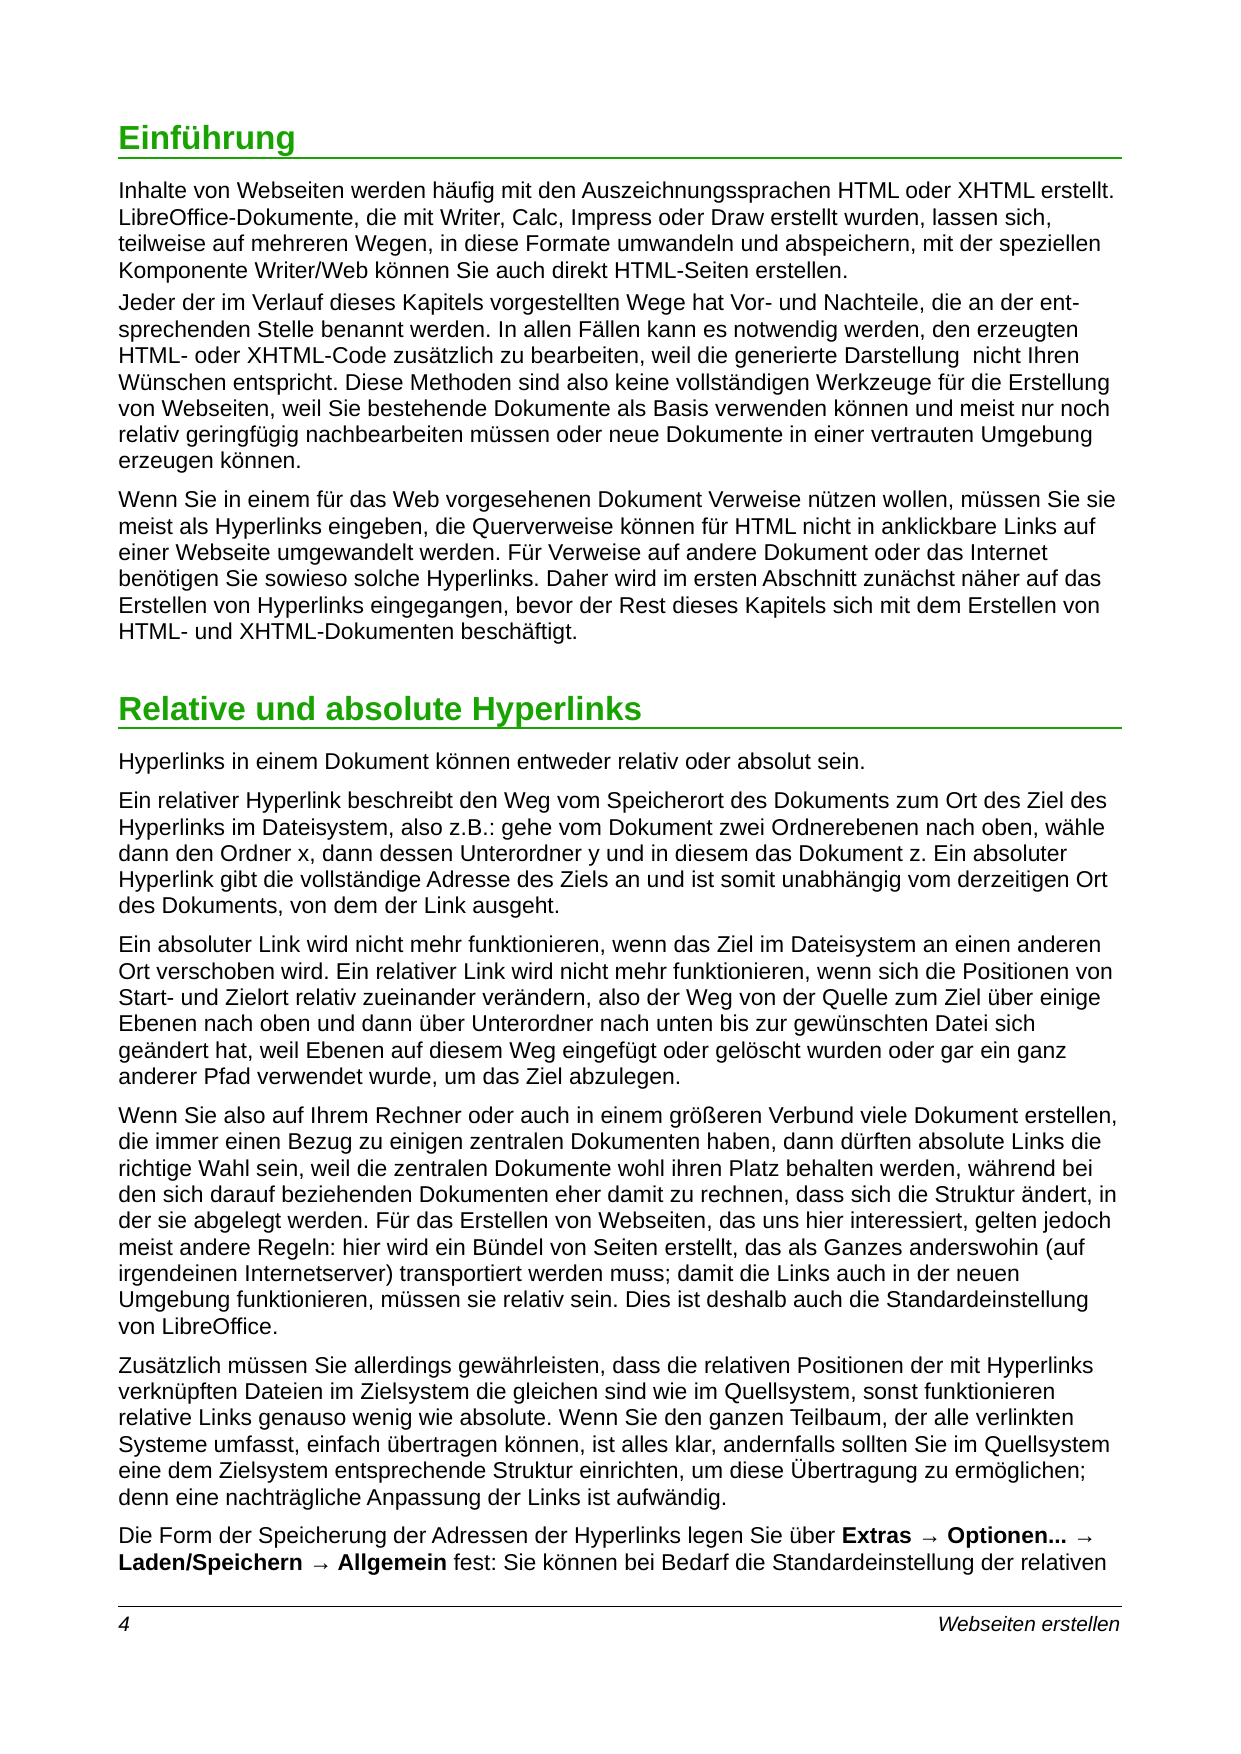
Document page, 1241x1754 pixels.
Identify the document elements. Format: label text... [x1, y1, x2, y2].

text Ein relativer Hyperlink beschreibt den Weg vom Speicherort des Dokuments zum Ort des Ziel des Hyperlinks im Dateisystem, also z.B.: gehe vom Dokument zwei Ordnerebenen nach oben, wähle dann den Ordner x, dann dessen Unterordner y und in diesem das Dokument z. Ein absoluter Hyperlink gibt die vollständige Adresse des Ziels an und ist somit unabhängig vom derzeitigen Ort des Dokuments, von dem der Link ausgeht. [118, 787, 1122, 919]
text Wenn Sie in einem für das Web vorgesehenen Dokument Verweise nützen wollen, müssen Sie sie meist als Hyperlinks eingeben, die Querverweise können für HTML nicht in anklickbare Links auf einer Webseite umgewandelt werden. Für Verweise auf andere Dokument oder das Internet benötigen Sie sowieso solche Hyperlinks. Daher wird im ersten Abschnitt zunächst näher auf das Erstellen von Hyperlinks eingegangen, bevor der Rest dieses Kapitels sich mit dem Erstellen von HTML- und XHTML-Dokumenten beschäftigt. [118, 486, 1122, 644]
text Ein absoluter Link wird nicht mehr funktionieren, wenn das Ziel im Dateisystem an einen anderen Ort verschoben wird. Ein relativer Link wird nicht mehr funktionieren, wenn sich die Positionen von Start- und Zielort relativ zueinander verändern, also der Weg von der Quelle zum Ziel über einige Ebenen nach oben und dann über Unterordner nach unten bis zur gewünschten Datei sich geändert hat, weil Ebenen auf diesem Weg eingefügt oder gelöscht wurden oder gar ein ganz anderer Pfad verwendet wurde, um das Ziel abzulegen. [118, 931, 1122, 1089]
text Die Form der Speicherung der Adressen der Hyperlinks legen Sie über Extras → Optionen... → Laden/Speichern → Allgemein fest: Sie können bei Bedarf die Standardeinstellung der relativen [118, 1522, 1122, 1575]
text Wenn Sie also auf Ihrem Rechner oder auch in einem größeren Verbund viele Dokument erstellen, die immer einen Bezug zu einigen zentralen Dokumenten haben, dann dürften absolute Links die richtige Wahl sein, weil die zentralen Dokumente wohl ihren Platz behalten werden, während bei den sich darauf beziehenden Dokumenten eher damit zu rechnen, dass sich die Struktur ändert, in der sie abgelegt werden. Für das Erstellen von Webseiten, das uns hier interessiert, gelten jedoch meist andere Regeln: hier wird ein Bündel von Seiten erstellt, das als Ganzes anderswohin (auf irgendeinen Internetserver) transportiert werden muss; damit die Links auch in der neuen Umgebung funktionieren, müssen sie relativ sein. Dies ist deshalb auch die Standardeinstellung von LibreOffice. [118, 1102, 1122, 1339]
list Inhalte von Webseiten werden häufig mit den Auszeichnungssprachen HTML oder XHTML erstellt. LibreOffice-Dokumente, die mit Writer, Calc, Impress oder Draw erstellt wurden, lassen sich, teilweise auf mehreren Wegen, in diese Formate umwandeln und abspeichern, mit der speziellen Komponente Writer/Web können Sie auch direkt HTML-Seiten erstellen. [118, 177, 1122, 283]
text Jeder der im Verlauf dieses Kapitels vorgestellten Wege hat Vor- und Nachteile, die an der ent­sprechenden Stelle benannt werden. In allen Fällen kann es notwendig werden, den erzeugten HTML- oder XHTML-Code zusätzlich zu bearbeiten, weil die generierte Darstellung nicht Ihren Wünschen entspricht. Diese Methoden sind also keine vollständigen Werkzeuge für die Erstellung von Webseiten, weil Sie bestehende Dokumente als Basis verwenden können und meist nur noch relativ geringfügig nachbearbeiten müssen oder neue Dokumente in einer vertrauten Umgebung erzeugen können. [118, 289, 1122, 474]
text Hyperlinks in einem Dokument können entweder relativ oder absolut sein. [118, 748, 1122, 774]
text Zusätzlich müssen Sie allerdings gewährleisten, dass die relativen Positionen der mit Hyperlinks verknüpften Dateien im Zielsystem die gleichen sind wie im Quellsystem, sonst funktionieren relative Links genauso wenig wie absolute. Wenn Sie den ganzen Teilbaum, der alle verlinkten Systeme umfasst, einfach übertragen können, ist alles klar, andernfalls sollten Sie im Quellsystem eine dem Zielsystem entsprechende Struktur einrichten, um diese Übertragung zu ermöglichen; denn eine nachträgliche Anpassung der Links ist aufwändig. [118, 1352, 1122, 1510]
subtitle Einführung [118, 118, 1122, 157]
subtitle Relative und absolute Hyperlinks [118, 689, 1122, 727]
